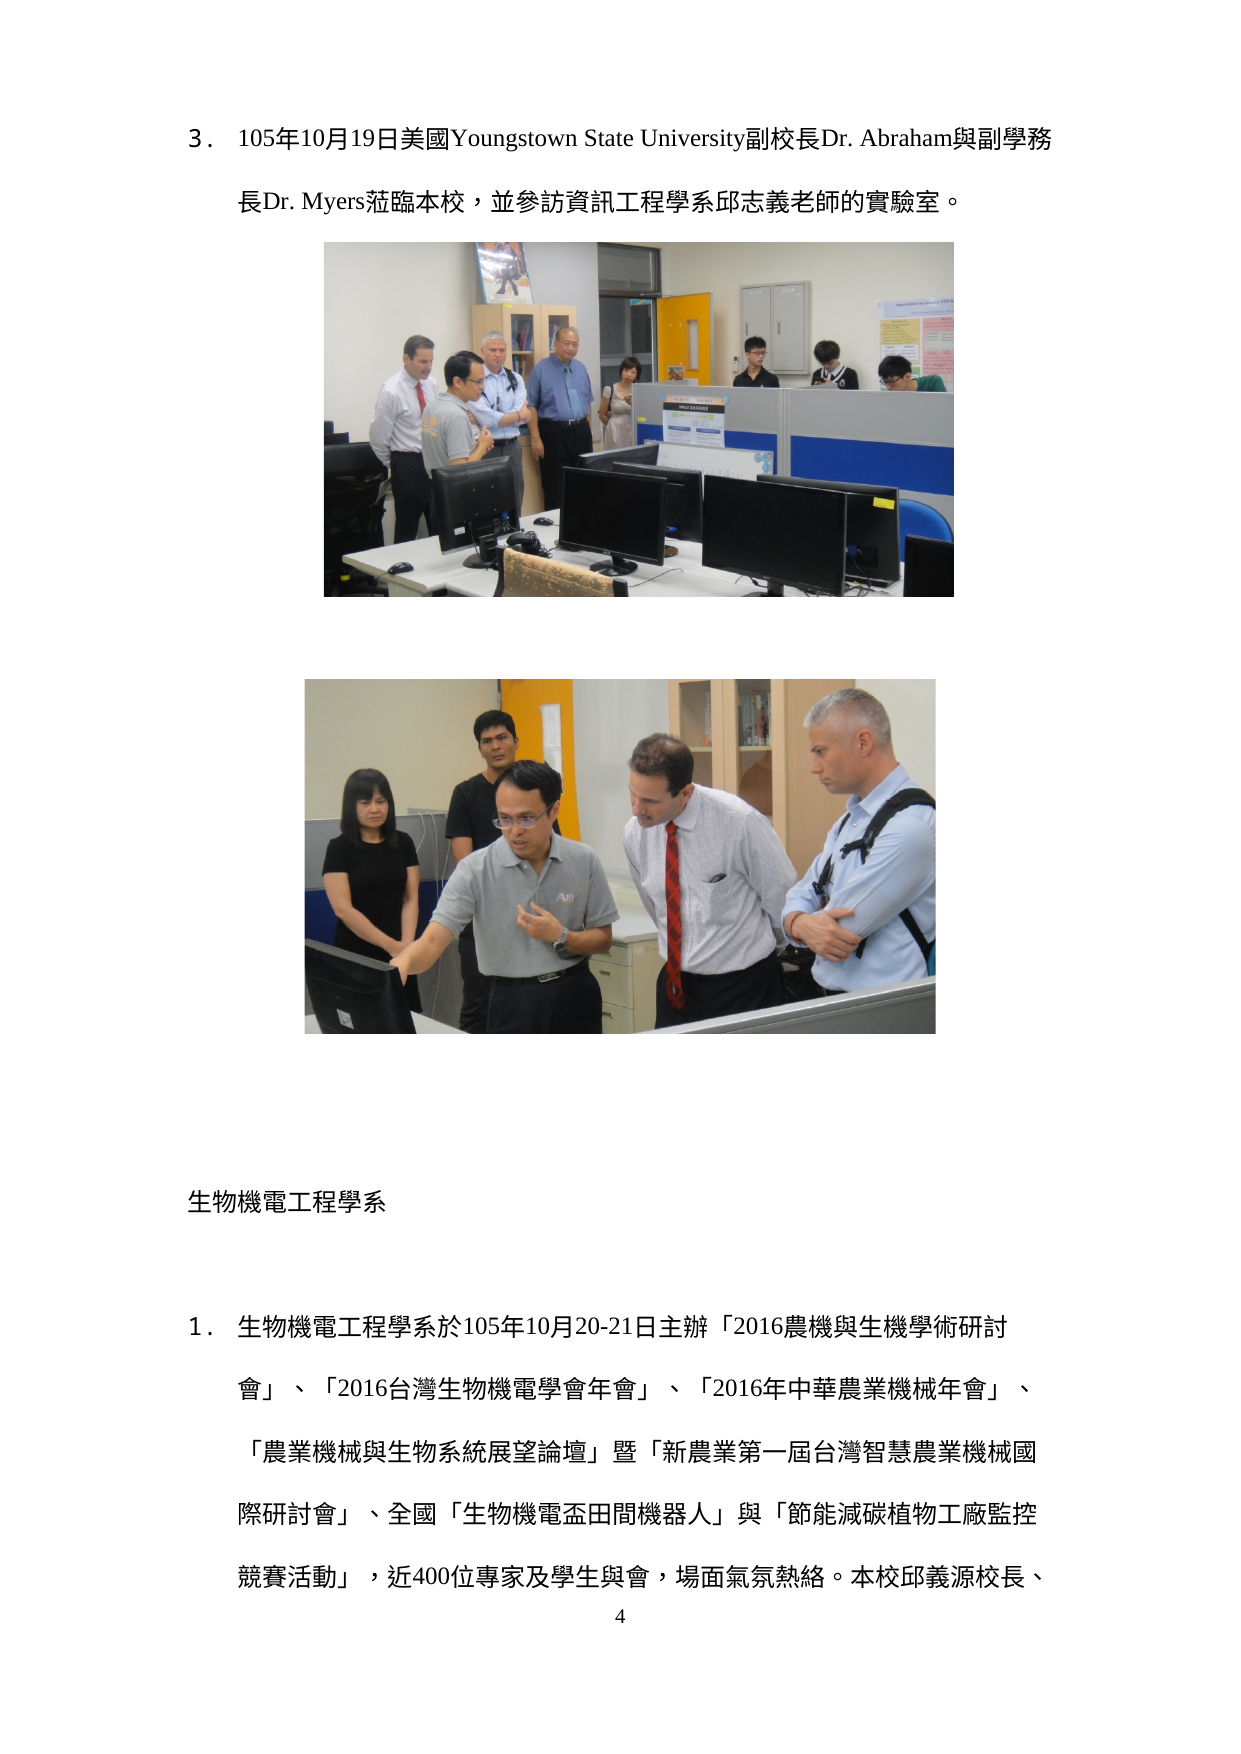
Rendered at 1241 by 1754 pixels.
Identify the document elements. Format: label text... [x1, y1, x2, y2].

list 生物機電工程學系於105年10月20-21日主辦「2016農機與生機學術研討會」、「2016台灣生物機電學會年會」、「2016年中華農業機械年會」、「農業機械與生物系統展望論壇」暨「新農業第一屆台灣智慧農業機械國際研討會」、全國「生物機電盃田間機器人」與「節能減碳植物工廠監控競賽活動」，近400位專家及學生與會，場面氣氛熱絡。本校邱義源校長、 [187, 1284, 1053, 1596]
text 生物機電工程學系 [187, 1159, 1053, 1221]
list 105年10月19日美國Youngstown State University副校長Dr. Abraham與副學務長Dr. Myers蒞臨本校，並參訪資訊工程學系邱志義老師的實驗室。 [187, 96, 1053, 221]
